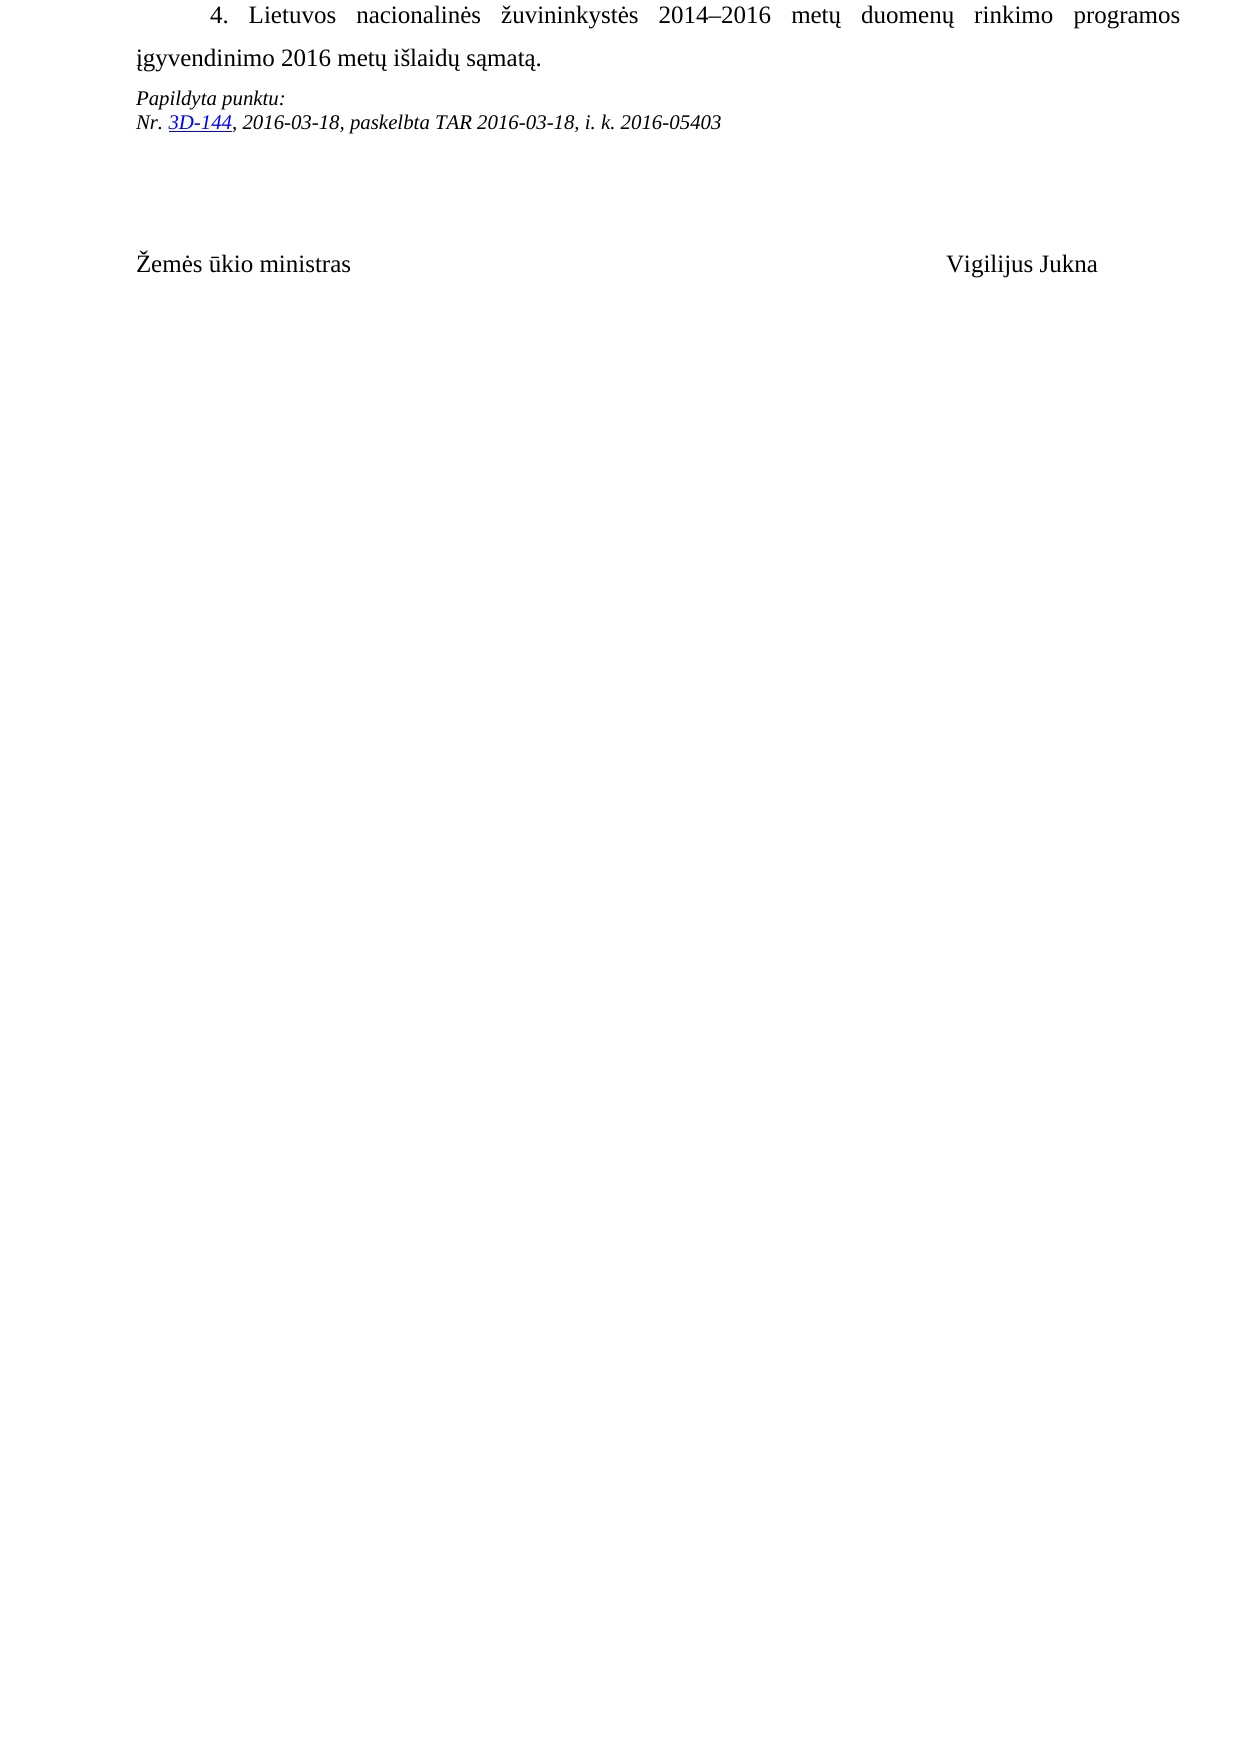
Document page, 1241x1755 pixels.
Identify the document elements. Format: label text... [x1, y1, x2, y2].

text Nr. 3D-144, 2016-03-18, paskelbta TAR 2016-03-18, i. k. 2016-05403 [136, 110, 1181, 134]
text Žemės ūkio ministras Vigilijus Jukna [136, 249, 1181, 278]
text 4. Lietuvos nacionalinės žuvininkystės 2014–2016 metų duomenų rinkimo programos įgyvendinimo 2016 metų išlaidų sąmatą. [136, 0, 1181, 72]
text Papildyta punktu: [136, 86, 1181, 110]
